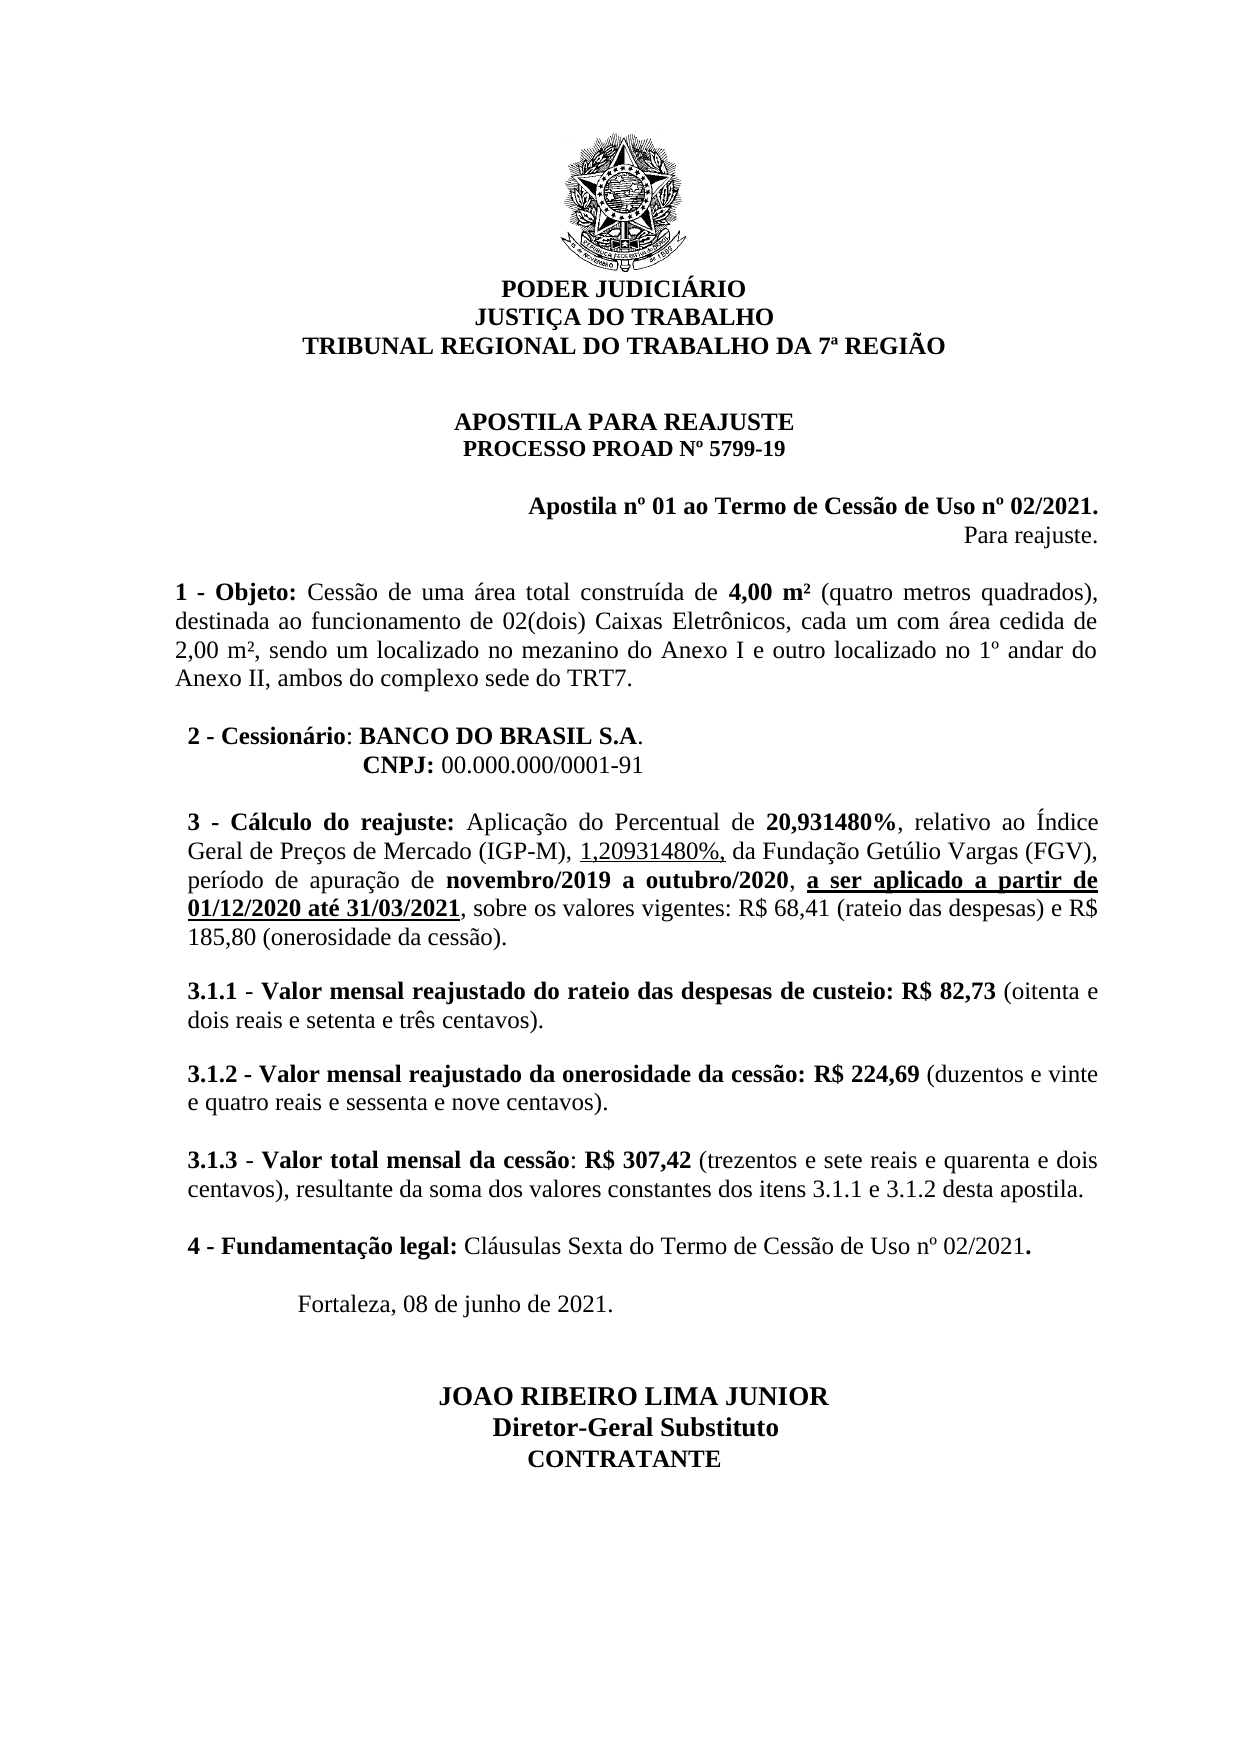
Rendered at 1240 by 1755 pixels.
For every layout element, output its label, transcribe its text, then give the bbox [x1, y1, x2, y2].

text PROCESSO PROAD Nº 5799-19 [452, 436, 796, 462]
text Fortaleza, 08 de junho de 2021. [297, 1289, 1239, 1317]
text JOAO RIBEIRO LIMA JUNIOR [175, 1380, 1239, 1411]
text CONTRATANTE [175, 1442, 1239, 1473]
subtitle PODER JUDICIÁRIO JUSTIÇA DO TRABALHO [473, 274, 774, 331]
list - Objeto: Cessão de uma área total construída de 4,00 m² (quatro metros quadrados), destinada ao funcionamento de 02(dois) Caixas Eletrônicos, cada um com área cedida de 2,00 m², sendo um localizado no mezanino do Anexo I e outro localizado no 1º andar do Anexo II, ambos do complexo sede do TRT7. [175, 577, 1098, 692]
list - Valor mensal reajustado da onerosidade da cessão: R$ 224,69 (duzentos e vinte e quatro reais e sessenta e nove centavos). [187, 1059, 1098, 1116]
list - Cálculo do reajuste: Aplicação do Percentual de 20,931480%, relativo ao Índice Geral de Preços de Mercado (IGP-M), 1,20931480%, da Fundação Getúlio Vargas (FGV), período de apuração de novembro/2019 a outubro/2020, a ser aplicado a partir de 01/12/2020 até 31/03/2021, sobre os valores vigentes: R$ 68,41 (rateio das despesas) e R$ 185,80 (onerosidade da cessão). [187, 807, 1099, 951]
subtitle Apostila nº 01 ao Termo de Cessão de Uso nº 02/2021. [175, 491, 1098, 520]
text CNPJ: 00.000.000/0001-91 [362, 750, 1239, 778]
list - Cessionário: BANCO DO BRASIL S.A. [187, 721, 1239, 750]
text TRIBUNAL REGIONAL DO TRABALHO DA 7ª REGIÃO [301, 331, 947, 360]
text Para reajuste. [175, 520, 1098, 548]
list - Fundamentação legal: Cláusulas Sexta do Termo de Cessão de Uso nº 02/2021. [187, 1231, 1239, 1260]
list - Valor mensal reajustado do rateio das despesas de custeio: R$ 82,73 (oitenta e dois reais e setenta e três centavos). [187, 976, 1098, 1033]
list - Valor total mensal da cessão: R$ 307,42 (trezentos e sete reais e quarenta e dois centavos), resultante da soma dos valores constantes dos itens 3.1.1 e 3.1.2 desta apostila. [187, 1145, 1098, 1202]
text APOSTILA PARA REAJUSTE [452, 407, 796, 436]
text Diretor-Geral Substituto [175, 1411, 1239, 1442]
